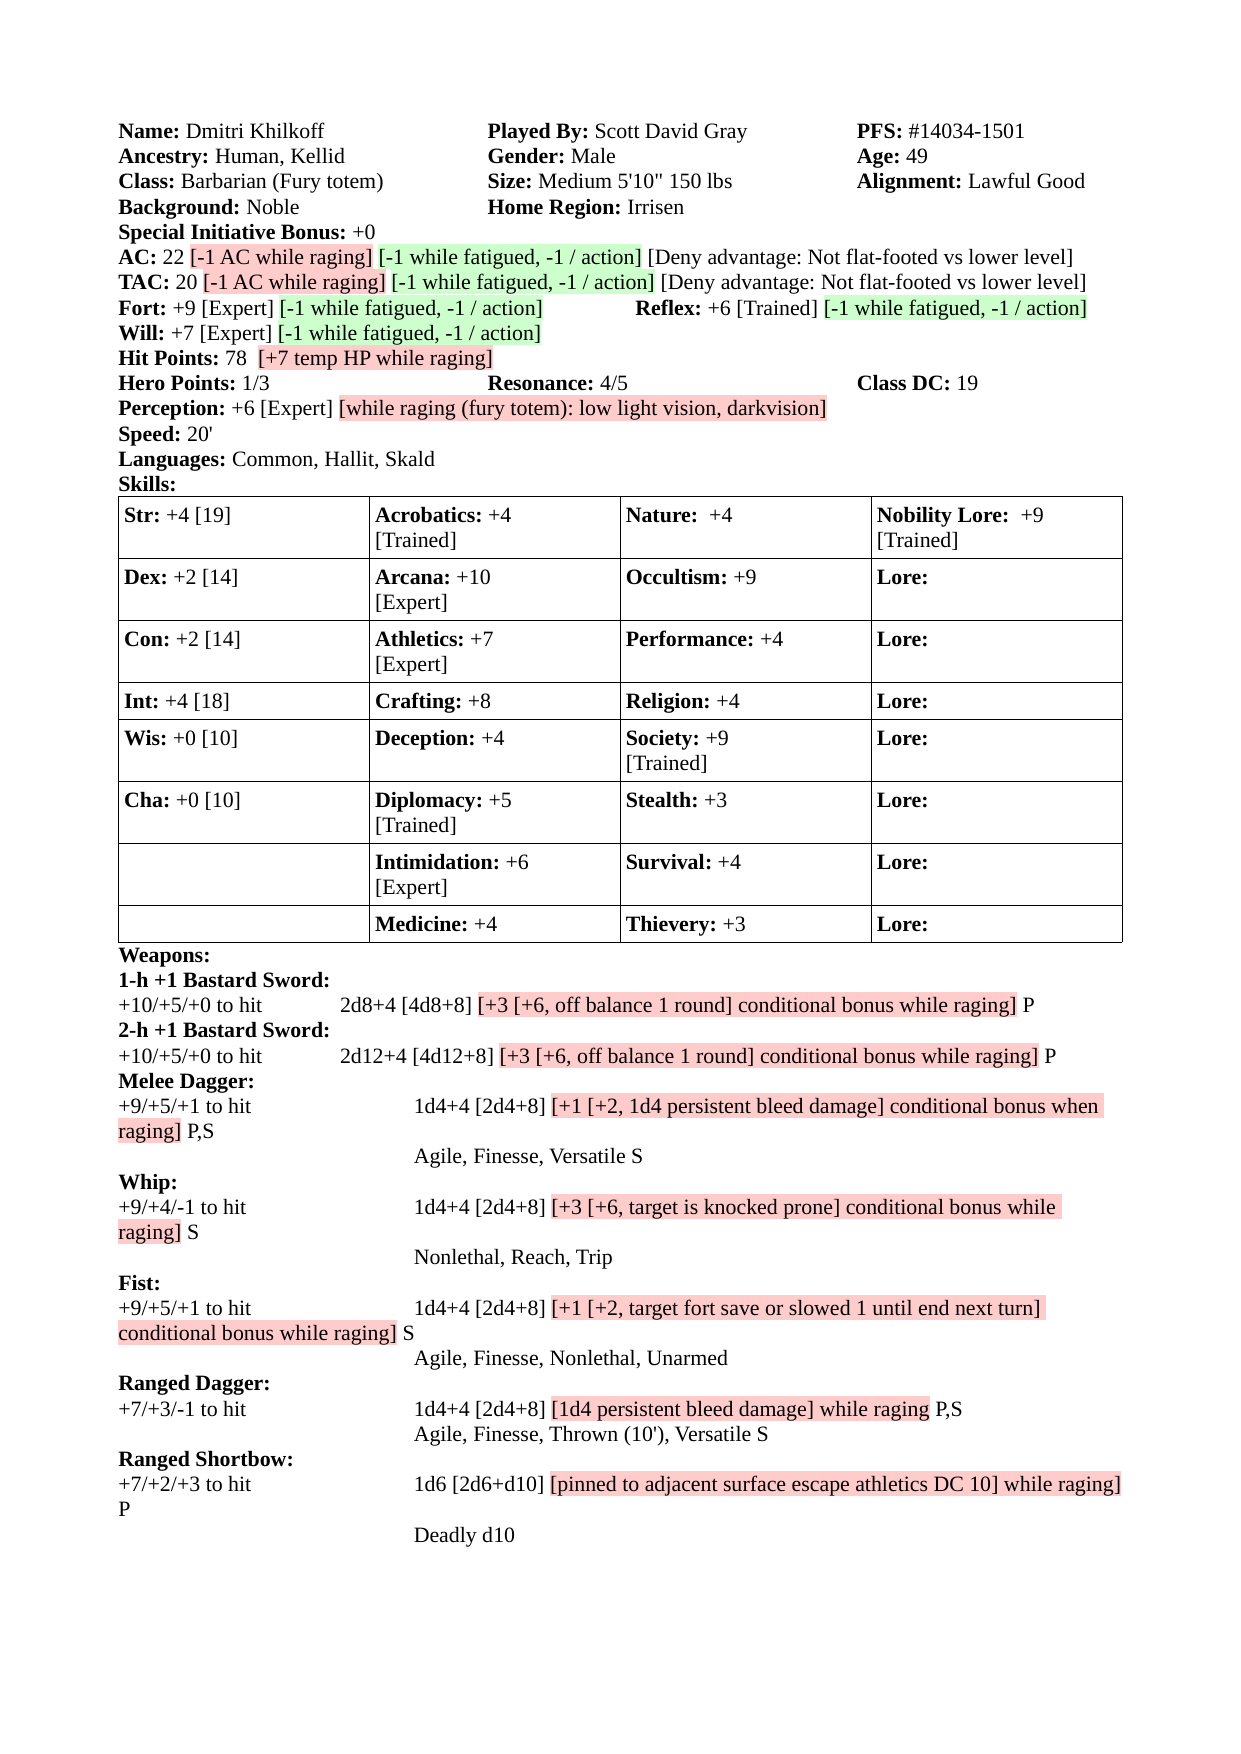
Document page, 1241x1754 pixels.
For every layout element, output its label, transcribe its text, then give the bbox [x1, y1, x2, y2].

text Agile, Finesse, Thrown (10'), Versatile S [118, 1421, 1122, 1446]
table_cell Deception: +4 [370, 720, 620, 781]
text Agile, Finesse, Nonlethal, Unarmed [118, 1345, 1122, 1370]
table_cell Diplomacy: +5 [Trained] [370, 782, 620, 843]
text Nonlethal, Reach, Trip [118, 1244, 1122, 1269]
text 1-h +1 Bastard Sword: +10/+5/+0 to hit 2d8+4 [4d8+8] [+3 [+6, off balance 1 round] conditional bonus while raging] P [118, 967, 1122, 1017]
text AC: 22 [-1 AC while raging] [-1 while fatigued, -1 / action] [Deny advantage: Not flat-footed vs lower level] [118, 244, 1122, 269]
table_cell [119, 844, 369, 905]
table_cell Survival: +4 [621, 844, 871, 905]
table_header Nobility Lore: +9 [Trained] [872, 497, 1122, 558]
text Hero Points: 1/3 Resonance: 4/5 Class DC: 19 [118, 370, 1122, 395]
table_cell Religion: +4 [621, 683, 871, 719]
text 2-h +1 Bastard Sword: +10/+5/+0 to hit 2d12+4 [4d12+8] [+3 [+6, off balance 1 round] conditional bonus while raging] P [118, 1017, 1122, 1068]
table_cell Lore: [872, 683, 1122, 719]
table_cell Con: +2 [14] [119, 621, 369, 682]
table_cell Wis: +0 [10] [119, 720, 369, 781]
table_cell Occultism: +9 [621, 559, 871, 620]
text Ranged Shortbow: +7/+2/+3 to hit 1d6 [2d6+d10] [pinned to adjacent surface escape athletics DC 10] while raging] P [118, 1446, 1122, 1522]
table_cell Dex: +2 [14] [119, 559, 369, 620]
table_cell Lore: [872, 621, 1122, 682]
table_cell Lore: [872, 720, 1122, 781]
text Deadly d10 [118, 1522, 1122, 1547]
table_cell Crafting: +8 [370, 683, 620, 719]
table_cell Lore: [872, 844, 1122, 905]
text Special Initiative Bonus: +0 [118, 219, 1122, 244]
table_cell Society: +9 [Trained] [621, 720, 871, 781]
table_cell Medicine: +4 [370, 906, 620, 942]
text TAC: 20 [-1 AC while raging] [-1 while fatigued, -1 / action] [Deny advantage: Not flat-footed vs lower level] [118, 269, 1122, 294]
table_cell Athletics: +7 [Expert] [370, 621, 620, 682]
table_header Acrobatics: +4 [Trained] [370, 497, 620, 558]
text Languages: Common, Hallit, Skald [118, 446, 1122, 471]
table_cell Arcana: +10 [Expert] [370, 559, 620, 620]
text Melee Dagger: +9/+5/+1 to hit 1d4+4 [2d4+8] [+1 [+2, 1d4 persistent bleed damage] conditional bonus when raging] P,S [118, 1068, 1122, 1143]
table_cell Int: +4 [18] [119, 683, 369, 719]
table_cell Lore: [872, 782, 1122, 843]
text Perception: +6 [Expert] [while raging (fury totem): low light vision, darkvision] [118, 395, 1122, 421]
table_header Str: +4 [19] [119, 497, 369, 558]
text Fist: +9/+5/+1 to hit 1d4+4 [2d4+8] [+1 [+2, target fort save or slowed 1 until end next turn] conditional bonus while raging] S [118, 1269, 1122, 1345]
table_cell [119, 906, 369, 942]
table_header Nature: +4 [621, 497, 871, 558]
table_cell Stealth: +3 [621, 782, 871, 843]
table_cell Intimidation: +6 [Expert] [370, 844, 620, 905]
text Hit Points: 78 [+7 temp HP while raging] [118, 345, 1122, 370]
text Fort: +9 [Expert] [-1 while fatigued, -1 / action] Reflex: +6 [Trained] [-1 while fatigued, -1 / action] [118, 294, 1122, 320]
text Skills: [118, 471, 1122, 496]
text Speed: 20' [118, 421, 1122, 446]
table_cell Lore: [872, 559, 1122, 620]
text Name: Dmitri Khilkoff Played By: Scott David Gray PFS: #14034-1501 Ancestry: Human, Kellid Gender: Male Age: 49 Class: Barbarian (Fury totem) Size: Medium 5'10" 150 lbs Alignment: Lawful Good Background: Noble Home Region: Irrisen [118, 118, 1122, 219]
table_cell Cha: +0 [10] [119, 782, 369, 843]
text Ranged Dagger: +7/+3/-1 to hit 1d4+4 [2d4+8] [1d4 persistent bleed damage] while raging P,S [118, 1370, 1122, 1421]
text Whip: +9/+4/-1 to hit 1d4+4 [2d4+8] [+3 [+6, target is knocked prone] conditional bonus while raging] S [118, 1169, 1122, 1244]
text Weapons: [118, 943, 1122, 967]
table_cell Thievery: +3 [621, 906, 871, 942]
text Agile, Finesse, Versatile S [118, 1143, 1122, 1169]
table_cell Performance: +4 [621, 621, 871, 682]
table_cell Lore: [872, 906, 1122, 942]
text Will: +7 [Expert] [-1 while fatigued, -1 / action] [118, 320, 1122, 345]
